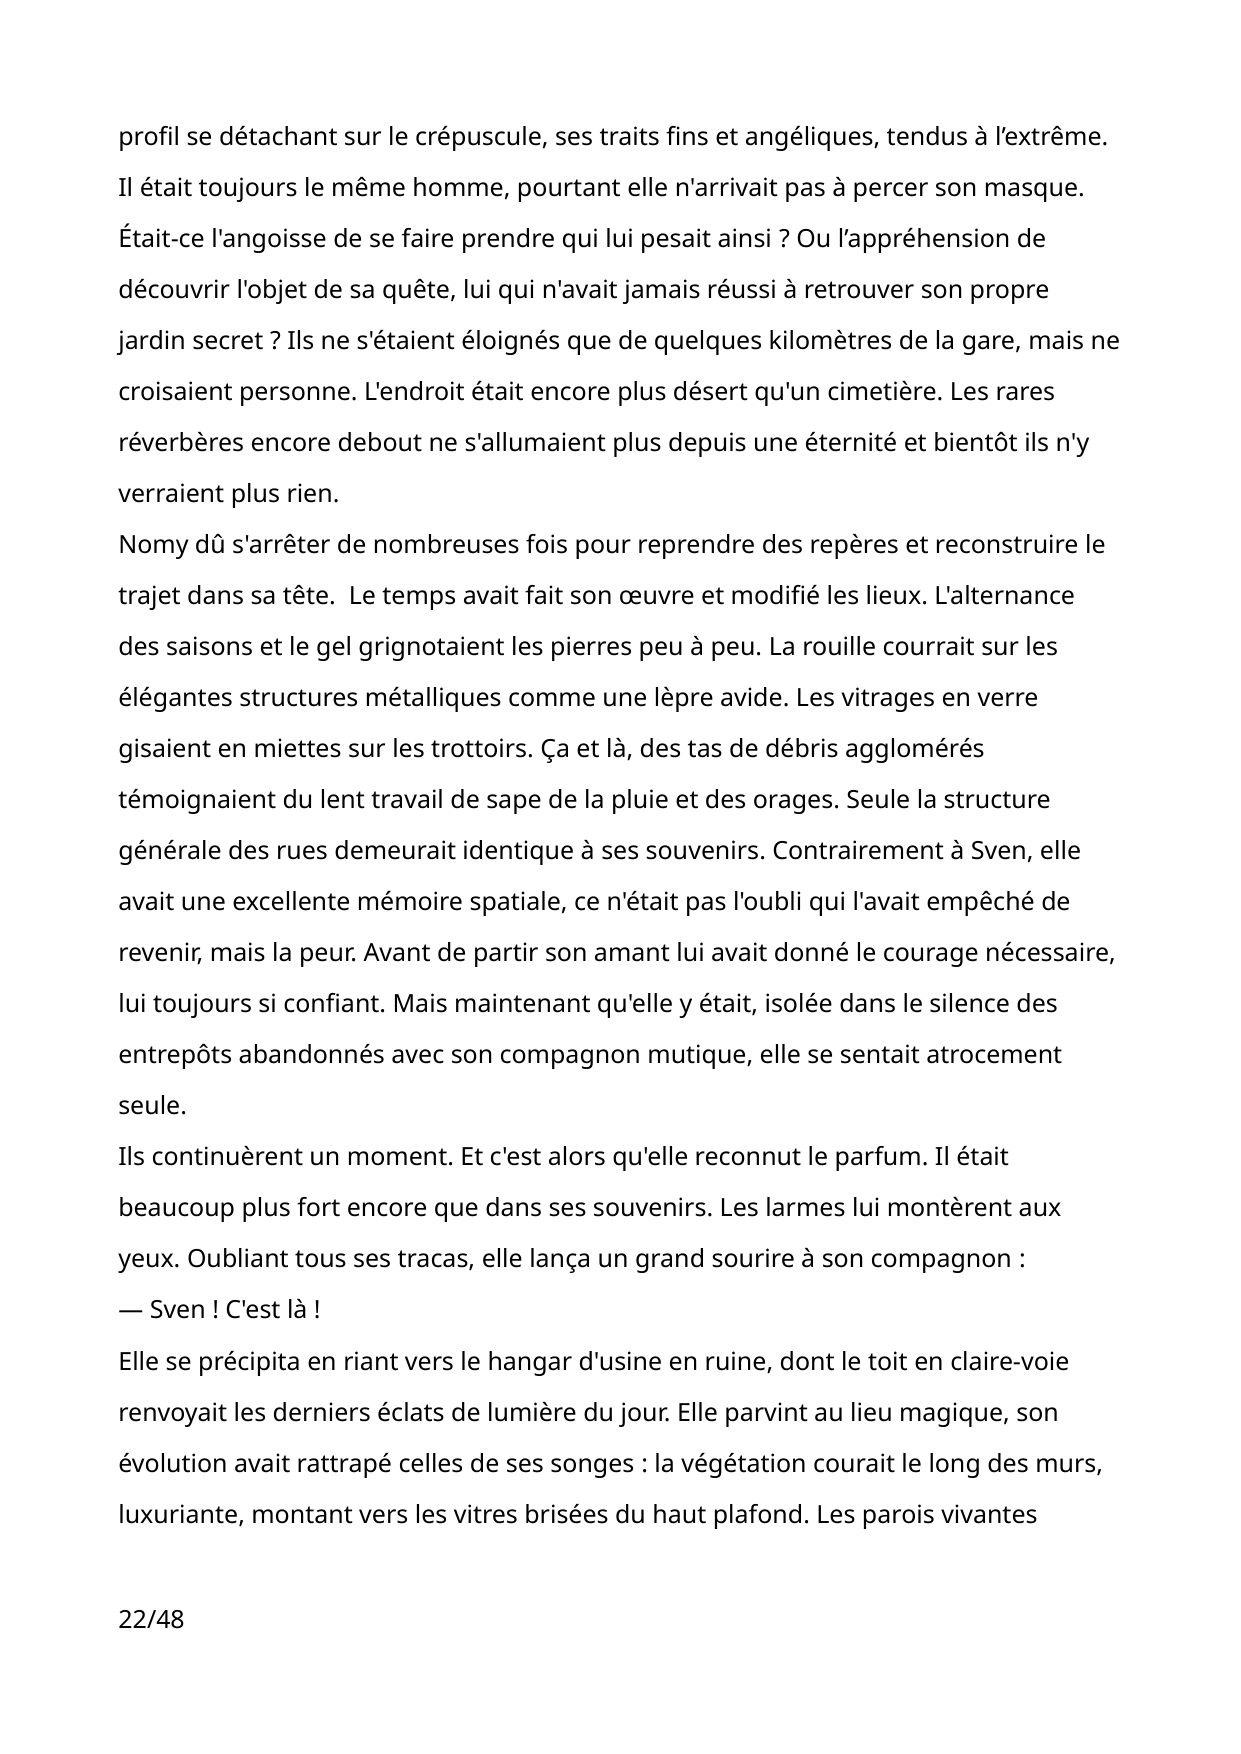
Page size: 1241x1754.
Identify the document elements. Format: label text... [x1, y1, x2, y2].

text Elle se précipita en riant vers le hangar d'usine en ruine, dont le toit en claire-voie renvoyait les derniers éclats de lumière du jour. Elle parvint au lieu magique, son évolution avait rattrapé celles de ses songes : la végétation courait le long des murs, luxuriante, montant vers les vitres brisées du haut plafond. Les parois vivantes [118, 1343, 1122, 1530]
text Ils continuèrent un moment. Et c'est alors qu'elle reconnut le parfum. Il était beaucoup plus fort encore que dans ses souvenirs. Les larmes lui montèrent aux yeux. Oubliant tous ses tracas, elle lança un grand sourire à son compagnon : [118, 1139, 1122, 1275]
text profil se détachant sur le crépuscule, ses traits fins et angéliques, tendus à l’extrême. Il était toujours le même homme, pourtant elle n'arrivait pas à percer son masque. Était-ce l'angoisse de se faire prendre qui lui pesait ainsi ? Ou l’appréhension de découvrir l'objet de sa quête, lui qui n'avait jamais réussi à retrouver son propre jardin secret ? Ils ne s'étaient éloignés que de quelques kilomètres de la gare, mais ne croisaient personne. L'endroit était encore plus désert qu'un cimetière. Les rares réverbères encore debout ne s'allumaient plus depuis une éternité et bientôt ils n'y verraient plus rien. [118, 118, 1122, 509]
text — Sven ! C'est là ! [118, 1292, 1122, 1326]
text Nomy dû s'arrêter de nombreuses fois pour reprendre des repères et reconstruire le trajet dans sa tête. Le temps avait fait son œuvre et modifié les lieux. L'alternance des saisons et le gel grignotaient les pierres peu à peu. La rouille courrait sur les élégantes structures métalliques comme une lèpre avide. Les vitrages en verre gisaient en miettes sur les trottoirs. Ça et là, des tas de débris agglomérés témoignaient du lent travail de sape de la pluie et des orages. Seule la structure générale des rues demeurait identique à ses souvenirs. Contrairement à Sven, elle avait une excellente mémoire spatiale, ce n'était pas l'oubli qui l'avait empêché de revenir, mais la peur. Avant de partir son amant lui avait donné le courage nécessaire, lui toujours si confiant. Mais maintenant qu'elle y était, isolée dans le silence des entrepôts abandonnés avec son compagnon mutique, elle se sentait atrocement seule. [118, 526, 1122, 1122]
